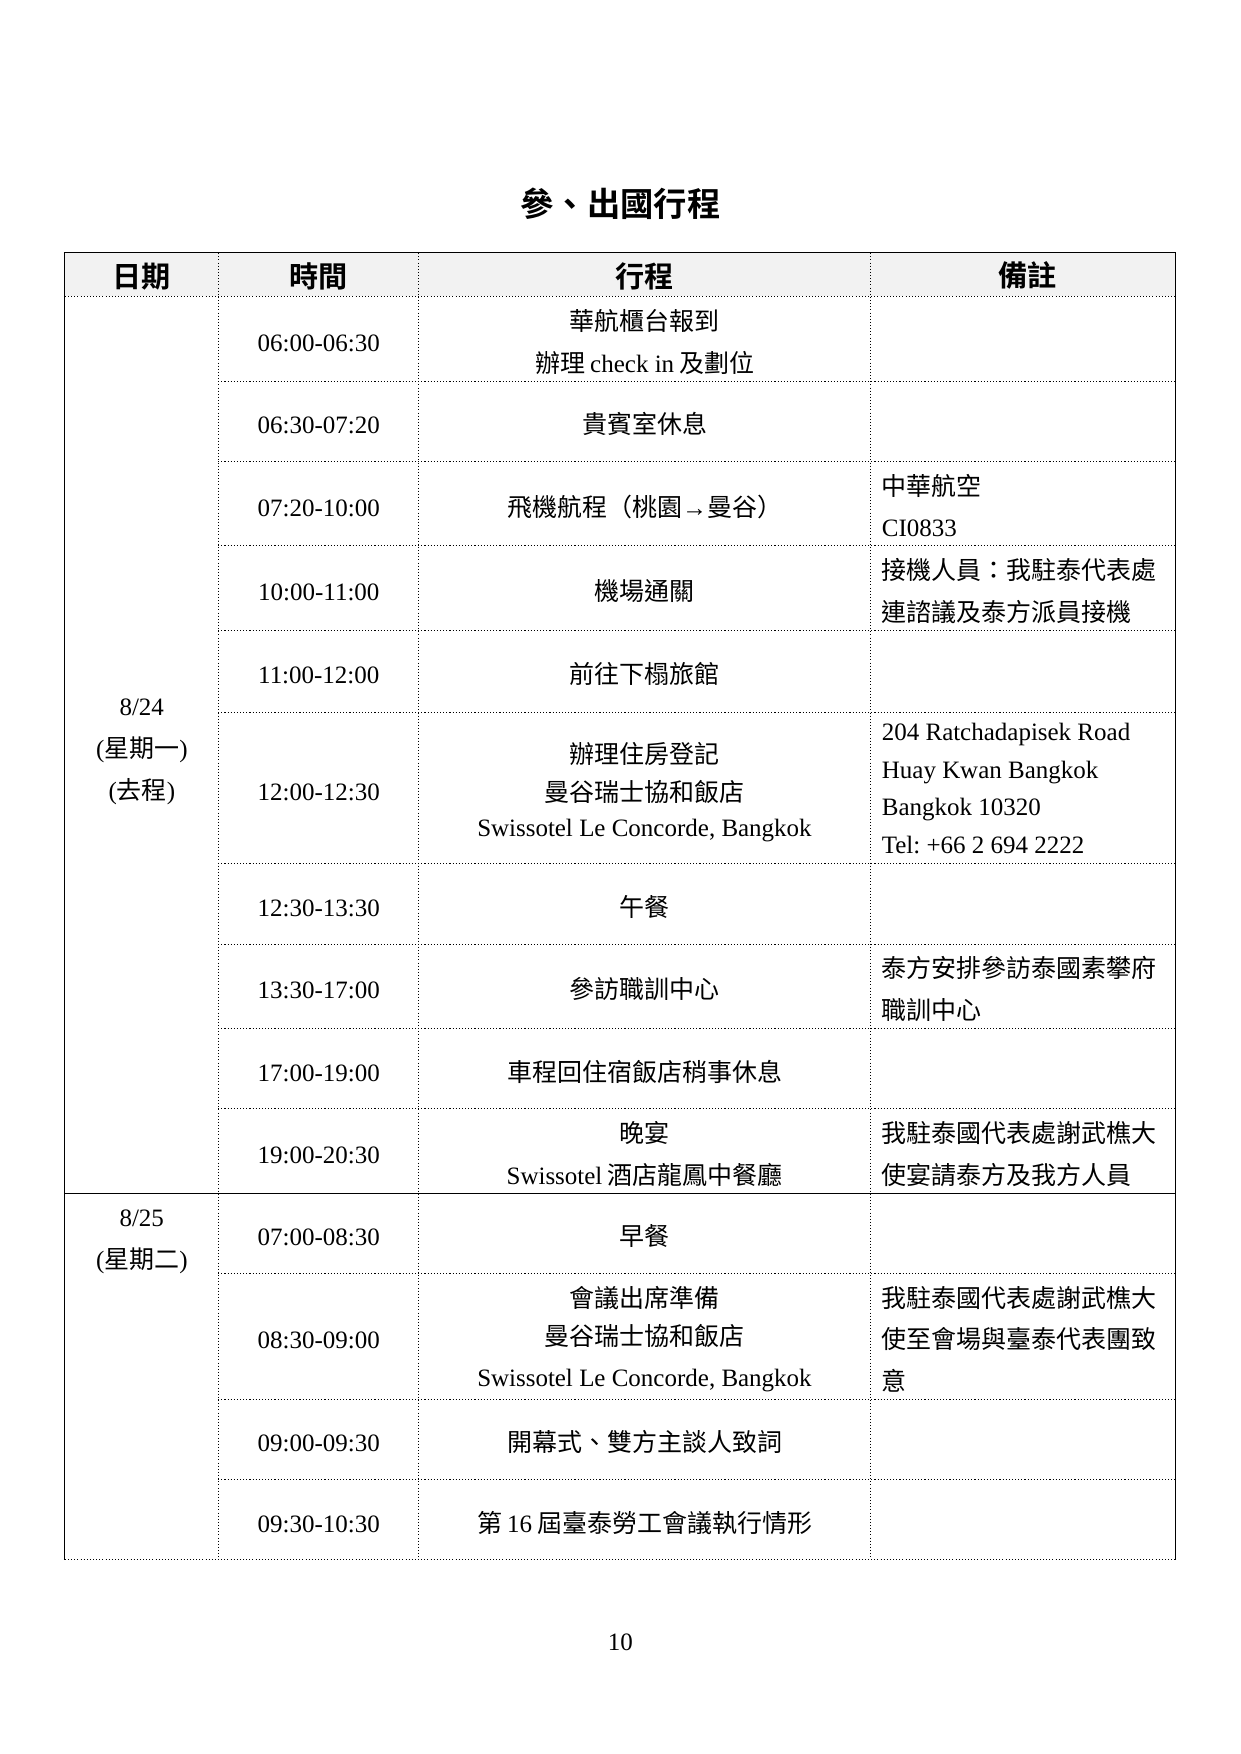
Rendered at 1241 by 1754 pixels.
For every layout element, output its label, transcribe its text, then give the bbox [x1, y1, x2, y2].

table_header 行程 [418, 253, 870, 296]
table_cell 接機人員：我駐泰代表處連諮議及泰方派員接機 [870, 545, 1175, 629]
table_cell 17:00-19:00 [219, 1028, 418, 1108]
table_cell 辦理住房登記 曼谷瑞士協和飯店 Swissotel Le Concorde, Bangkok‎ [418, 712, 870, 863]
table_header 時間 [219, 253, 418, 296]
table_cell 第16屆臺泰勞工會議執行情形 [418, 1479, 870, 1559]
table_cell 06:00-06:30 [219, 296, 418, 381]
table_cell 我駐泰國代表處謝武樵大使宴請泰方及我方人員 [870, 1108, 1175, 1192]
table_header 備註 [870, 253, 1175, 296]
table_cell [870, 296, 1175, 381]
table_cell 華航櫃台報到 辦理check in及劃位 [418, 296, 870, 381]
table_cell 我駐泰國代表處謝武樵大使至會場與臺泰代表團致意 [870, 1273, 1175, 1399]
table_cell [870, 1399, 1175, 1479]
table_cell 07:00-08:30 [219, 1194, 418, 1273]
table_cell 飛機航程（桃園→曼谷） [418, 461, 870, 545]
table_cell 機場通關 [418, 545, 870, 629]
table_cell 貴賓室休息 [418, 381, 870, 461]
table_cell 19:00-20:30 [219, 1108, 418, 1192]
table_cell 參訪職訓中心 [418, 944, 870, 1028]
table_cell 開幕式、雙方主談人致詞 [418, 1399, 870, 1479]
table_cell [870, 1194, 1175, 1273]
table_cell 中華航空 CI0833 [870, 461, 1175, 545]
table_cell 07:20-10:00 [219, 461, 418, 545]
table_cell 08:30-09:00 [219, 1273, 418, 1399]
table_cell 泰方安排參訪泰國素攀府職訓中心 [870, 944, 1175, 1028]
table_cell 晚宴 Swissotel酒店龍鳳中餐廳 [418, 1108, 870, 1192]
table_cell 8/25 (星期二) [65, 1194, 219, 1559]
table_cell [870, 1479, 1175, 1559]
table_cell 前往下榻旅館 [418, 630, 870, 712]
table_cell [870, 863, 1175, 943]
table_cell 12:00-12:30 [219, 712, 418, 863]
table_cell 13:30-17:00 [219, 944, 418, 1028]
table_cell 會議出席準備 曼谷瑞士協和飯店 Swissotel Le Concorde, Bangkok‎ [418, 1273, 870, 1399]
table_cell 11:00-12:00 [219, 630, 418, 712]
table_cell [870, 1028, 1175, 1108]
table_cell 10:00-11:00 [219, 545, 418, 629]
table_cell 8/24 (星期一) (去程) [65, 296, 219, 1192]
table_header 日期 [65, 253, 219, 296]
table_cell 09:30-10:30 [219, 1479, 418, 1559]
table_cell 早餐 [418, 1194, 870, 1273]
subtitle 參、出國行程 [148, 164, 1092, 239]
table_cell 12:30-13:30 [219, 863, 418, 943]
table_cell [870, 381, 1175, 461]
table_cell 09:00-09:30 [219, 1399, 418, 1479]
table_cell 午餐 [418, 863, 870, 943]
table_cell 車程回住宿飯店稍事休息 [418, 1028, 870, 1108]
table_cell 06:30-07:20 [219, 381, 418, 461]
table_cell [870, 630, 1175, 712]
table_cell 204 Ratchadapisek Road Huay Kwan Bangkok Bangkok 10320 Tel: +66 2 694 2222 [870, 712, 1175, 863]
